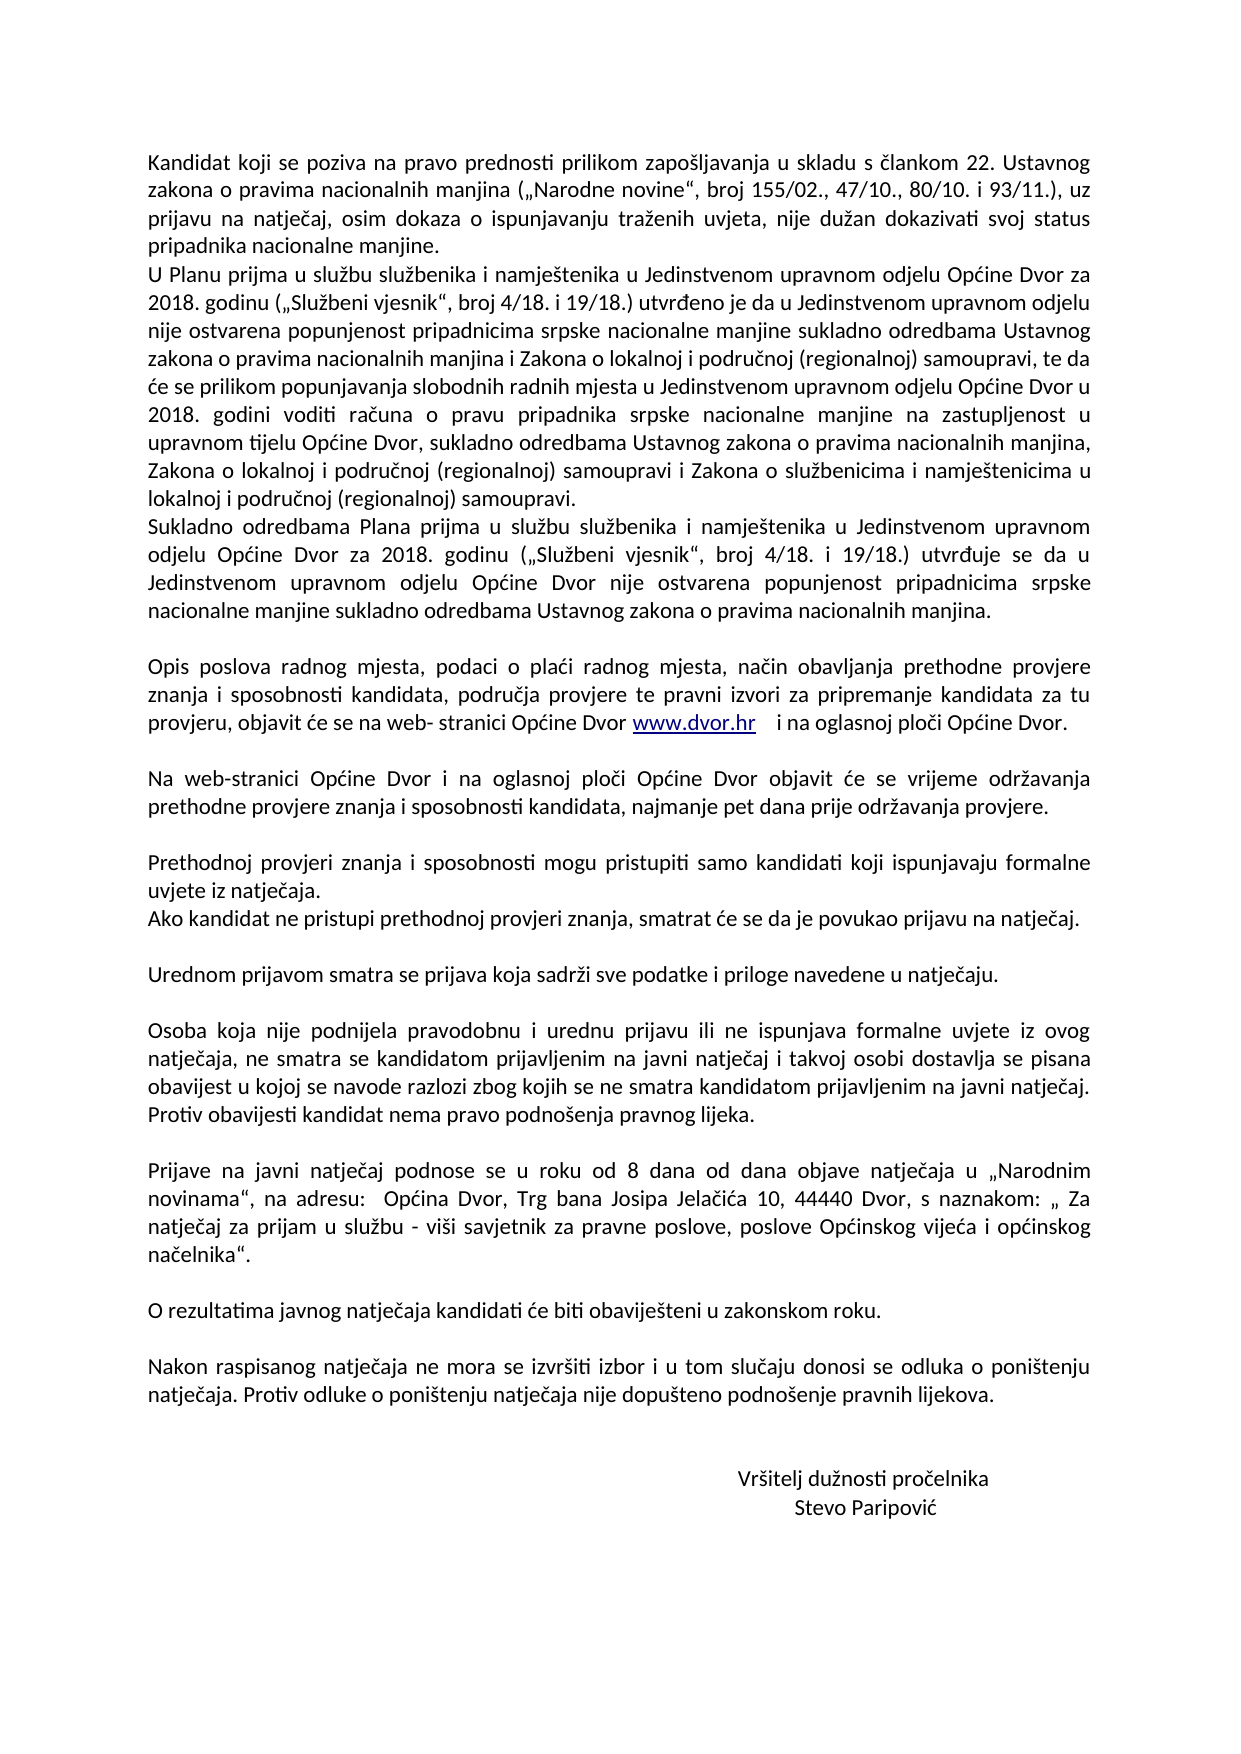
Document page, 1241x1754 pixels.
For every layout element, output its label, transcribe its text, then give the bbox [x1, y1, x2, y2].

text U Planu prijma u službu službenika i namještenika u Jedinstvenom upravnom odjelu Općine Dvor za 2018. godinu („Službeni vjesnik“, broj 4/18. i 19/18.) utvrđeno je da u Jedinstvenom upravnom odjelu nije ostvarena popunjenost pripadnicima srpske nacionalne manjine sukladno odredbama Ustavnog zakona o pravima nacionalnih manjina i Zakona o lokalnoj i područnoj (regionalnoj) samoupravi, te da će se prilikom popunjavanja slobodnih radnih mjesta u Jedinstvenom upravnom odjelu Općine Dvor u 2018. godini voditi računa o pravu pripadnika srpske nacionalne manjine na zastupljenost u upravnom tijelu Općine Dvor, sukladno odredbama Ustavnog zakona o pravima nacionalnih manjina, Zakona o lokalnoj i područnoj (regionalnoj) samoupravi i Zakona o službenicima i namještenicima u lokalnoj i područnoj (regionalnoj) samoupravi. [148, 260, 1093, 512]
text Nakon raspisanog natječaja ne mora se izvršiti izbor i u tom slučaju donosi se odluka o poništenju natječaja. Protiv odluke o poništenju natječaja nije dopušteno podnošenje pravnih lijekova. [148, 1352, 1093, 1408]
text Kandidat koji se poziva na pravo prednosti prilikom zapošljavanja u skladu s člankom 22. Ustavnog zakona o pravima nacionalnih manjina („Narodne novine“, broj 155/02., 47/10., 80/10. i 93/11.), uz prijavu na natječaj, osim dokaza o ispunjavanju traženih uvjeta, nije dužan dokazivati svoj status pripadnika nacionalne manjine. [148, 148, 1093, 260]
text Ako kandidat ne pristupi prethodnoj provjeri znanja, smatrat će se da je povukao prijavu na natječaj. [148, 904, 1093, 932]
text Osoba koja nije podnijela pravodobnu i urednu prijavu ili ne ispunjava formalne uvjete iz ovog natječaja, ne smatra se kandidatom prijavljenim na javni natječaj i takvoj osobi dostavlja se pisana obavijest u kojoj se navode razlozi zbog kojih se ne smatra kandidatom prijavljenim na javni natječaj. Protiv obavijesti kandidat nema pravo podnošenja pravnog lijeka. [148, 1016, 1093, 1128]
text Sukladno odredbama Plana prijma u službu službenika i namještenika u Jedinstvenom upravnom odjelu Općine Dvor za 2018. godinu („Službeni vjesnik“, broj 4/18. i 19/18.) utvrđuje se da u Jedinstvenom upravnom odjelu Općine Dvor nije ostvarena popunjenost pripadnicima srpske nacionalne manjine sukladno odredbama Ustavnog zakona o pravima nacionalnih manjina. [148, 512, 1093, 624]
text Vršitelj dužnosti pročelnika [148, 1464, 1093, 1493]
text Prethodnoj provjeri znanja i sposobnosti mogu pristupiti samo kandidati koji ispunjavaju formalne uvjete iz natječaja. [148, 848, 1093, 904]
text O rezultatima javnog natječaja kandidati će biti obaviješteni u zakonskom roku. [148, 1296, 1093, 1324]
text Na web-stranici Općine Dvor i na oglasnoj ploči Općine Dvor objavit će se vrijeme održavanja prethodne provjere znanja i sposobnosti kandidata, najmanje pet dana prije održavanja provjere. [148, 764, 1093, 820]
text Prijave na javni natječaj podnose se u roku od 8 dana od dana objave natječaja u „Narodnim novinama“, na adresu: Općina Dvor, Trg bana Josipa Jelačića 10, 44440 Dvor, s naznakom: „ Za natječaj za prijam u službu - viši savjetnik za pravne poslove, poslove Općinskog vijeća i općinskog načelnika“. [148, 1156, 1093, 1268]
text Stevo Paripović [148, 1493, 1093, 1521]
text Urednom prijavom smatra se prijava koja sadrži sve podatke i priloge navedene u natječaju. [148, 960, 1093, 988]
text Opis poslova radnog mjesta, podaci o plaći radnog mjesta, način obavljanja prethodne provjere znanja i sposobnosti kandidata, područja provjere te pravni izvori za pripremanje kandidata za tu provjeru, objavit će se na web- stranici Općine Dvor www.dvor.hr i na oglasnoj ploči Općine Dvor. [148, 652, 1093, 736]
